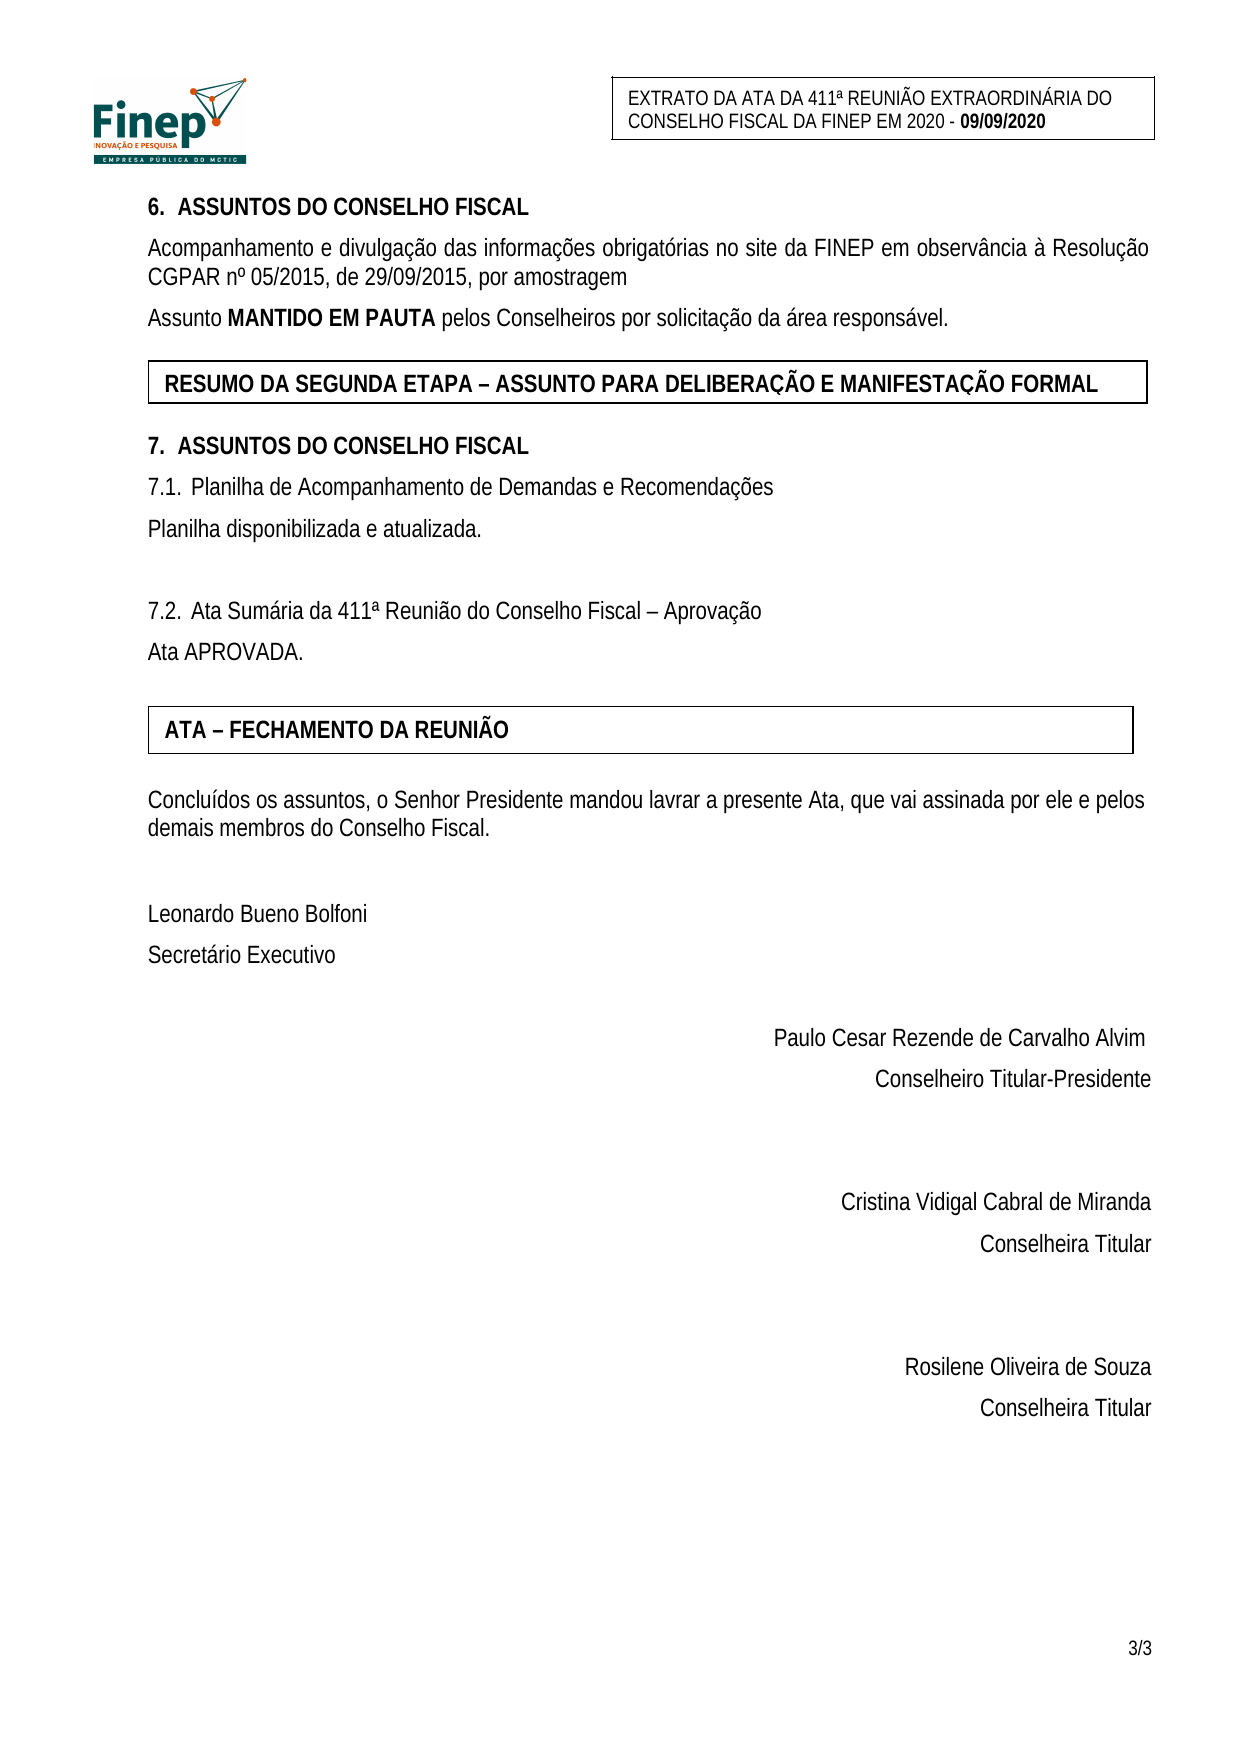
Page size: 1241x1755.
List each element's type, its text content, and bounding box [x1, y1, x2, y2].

text Leonardo Bueno Bolfoni [148, 899, 1152, 928]
text Conselheiro Titular-Presidente [148, 1064, 1152, 1093]
text Conselheira Titular [148, 1393, 1152, 1422]
text RESUMO DA SEGUNDA ETAPA – ASSUNTO PARA DELIBERAÇÃO E MANIFESTAÇÃO FORMAL [164, 369, 1131, 395]
text Acompanhamento e divulgação das informações obrigatórias no site da FINEP em observância à Resolução CGPAR nº 05/2015, de 29/09/2015, por amostragem [148, 233, 1152, 290]
text Planilha disponibilizada e atualizada. [148, 513, 1152, 542]
text Conselheira Titular [443, 1228, 1152, 1257]
list ASSUNTOS DO CONSELHO FISCAL [148, 192, 1152, 221]
list Planilha de Acompanhamento de Demandas e Recomendações [148, 472, 1152, 501]
text Concluídos os assuntos, o Senhor Presidente mandou lavrar a presente Ata, que vai assinada por ele e pelos demais membros do Conselho Fiscal. [148, 785, 1147, 842]
text ATA – FECHAMENTO DA REUNIÃO [164, 715, 1117, 743]
text Cristina Vidigal Cabral de Miranda [148, 1187, 1152, 1216]
text Rosilene Oliveira de Souza [148, 1352, 1152, 1381]
list Ata Sumária da 411ª Reunião do Conselho Fiscal – Aprovação [148, 596, 1152, 624]
text Paulo Cesar Rezende de Carvalho Alvim [148, 1023, 1152, 1051]
text Assunto MANTIDO EM PAUTA pelos Conselheiros por solicitação da área responsável. [148, 303, 1152, 332]
list ASSUNTOS DO CONSELHO FISCAL [148, 431, 1152, 460]
text Ata APROVADA. [148, 637, 1152, 666]
text Secretário Executivo [148, 941, 1152, 969]
